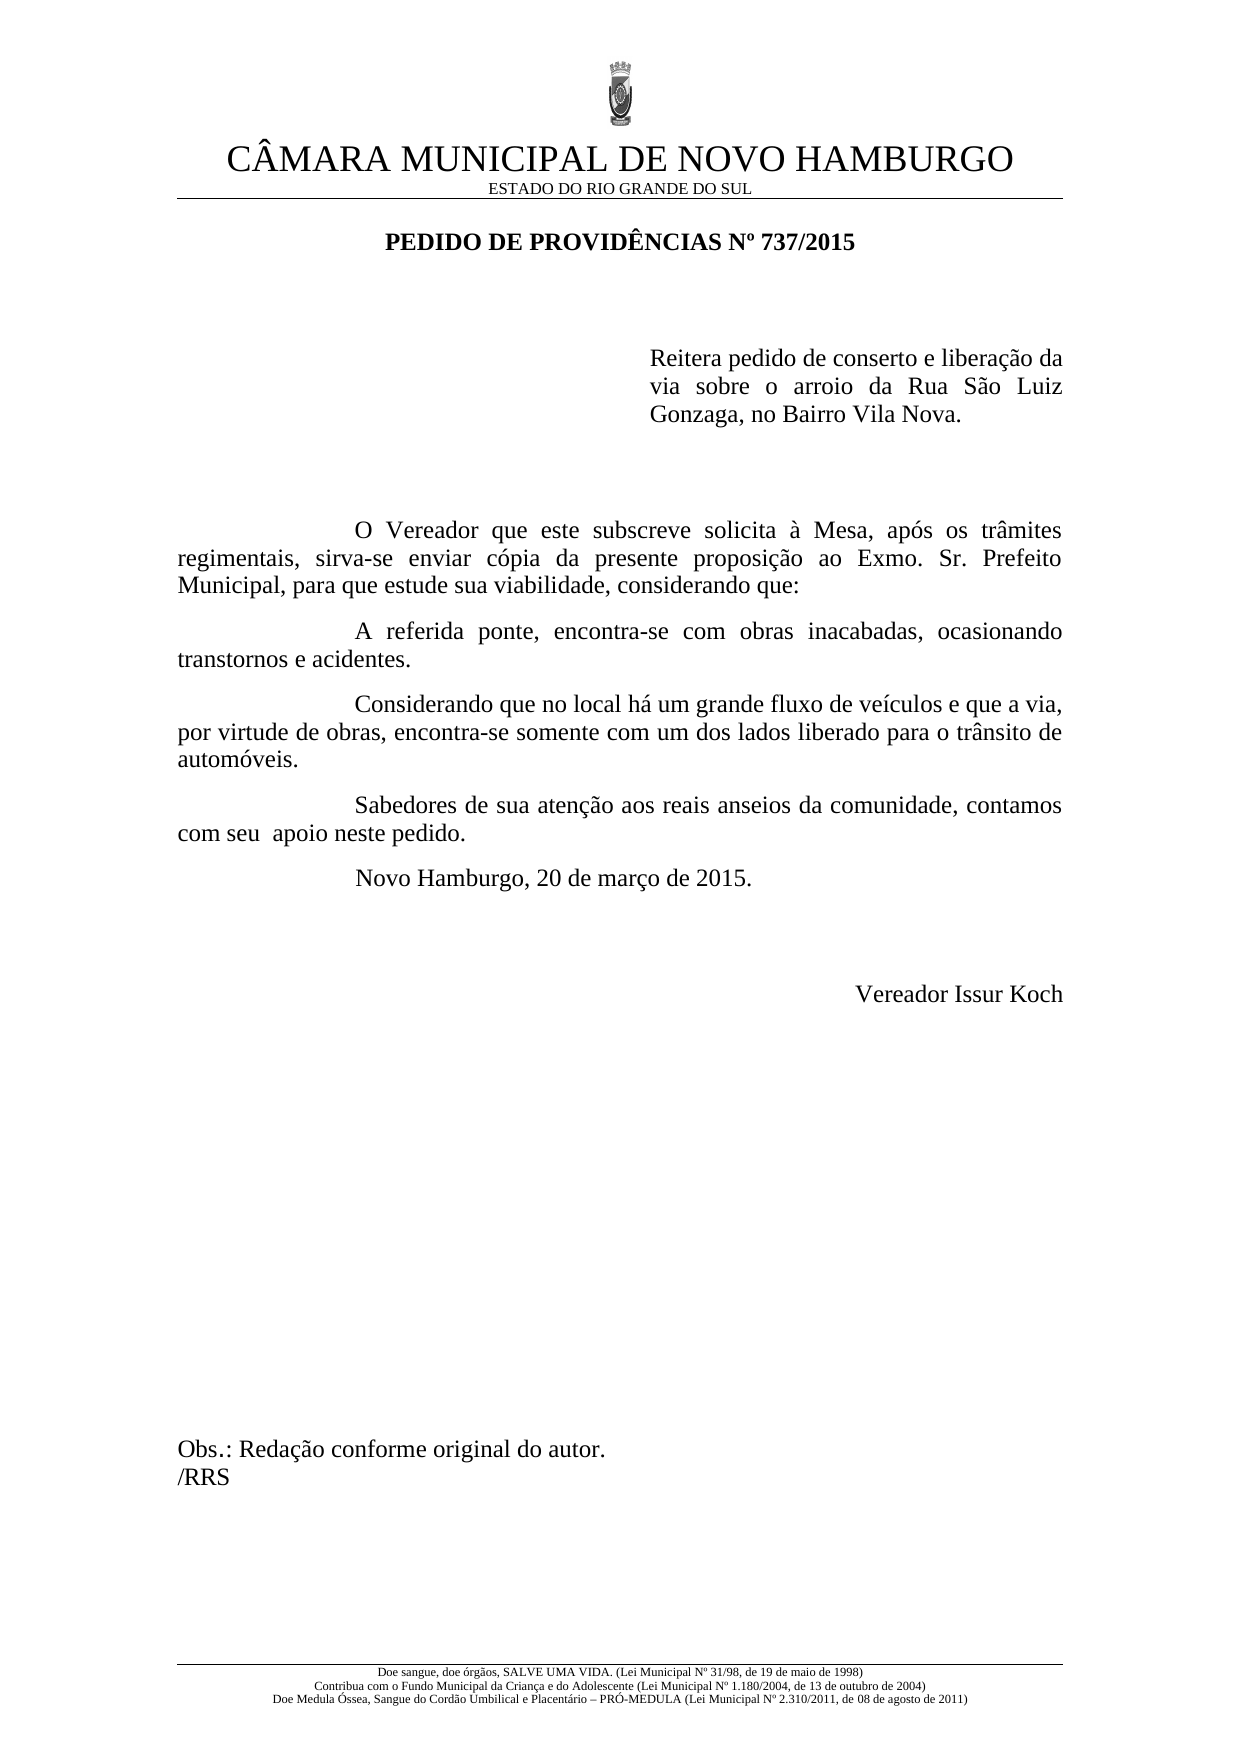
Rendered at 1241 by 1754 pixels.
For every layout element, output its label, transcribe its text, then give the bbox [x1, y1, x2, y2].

text Novo Hamburgo, 20 de março de 2015. [177, 864, 1063, 892]
text Reitera pedido de conserto e liberação da via sobre o arroio da Rua São Luiz Gonzaga, no Bairro Vila Nova. [649, 344, 1063, 428]
text Sabedores de sua atenção aos reais anseios da comunidade, contamos com seu apoio neste pedido. [177, 791, 1063, 846]
text /RRS [177, 1463, 1063, 1491]
text Considerando que no local há um grande fluxo de veículos e que a via, por virtude de obras, encontra-se somente com um dos lados liberado para o trânsito de automóveis. [177, 690, 1063, 773]
text PEDIDO DE PROVIDÊNCIAS Nº 737/2015 [177, 228, 1063, 256]
text A referida ponte, encontra-se com obras inacabadas, ocasionando transtornos e acidentes. [177, 617, 1063, 672]
text O Vereador que este subscreve solicita à Mesa, após os trâmites regimentais, sirva-se enviar cópia da presente proposição ao Exmo. Sr. Prefeito Municipal, para que estude sua viabilidade, considerando que: [177, 516, 1063, 599]
text Obs.: Redação conforme original do autor. [177, 1434, 1063, 1463]
text Vereador Issur Koch [177, 980, 1063, 1008]
